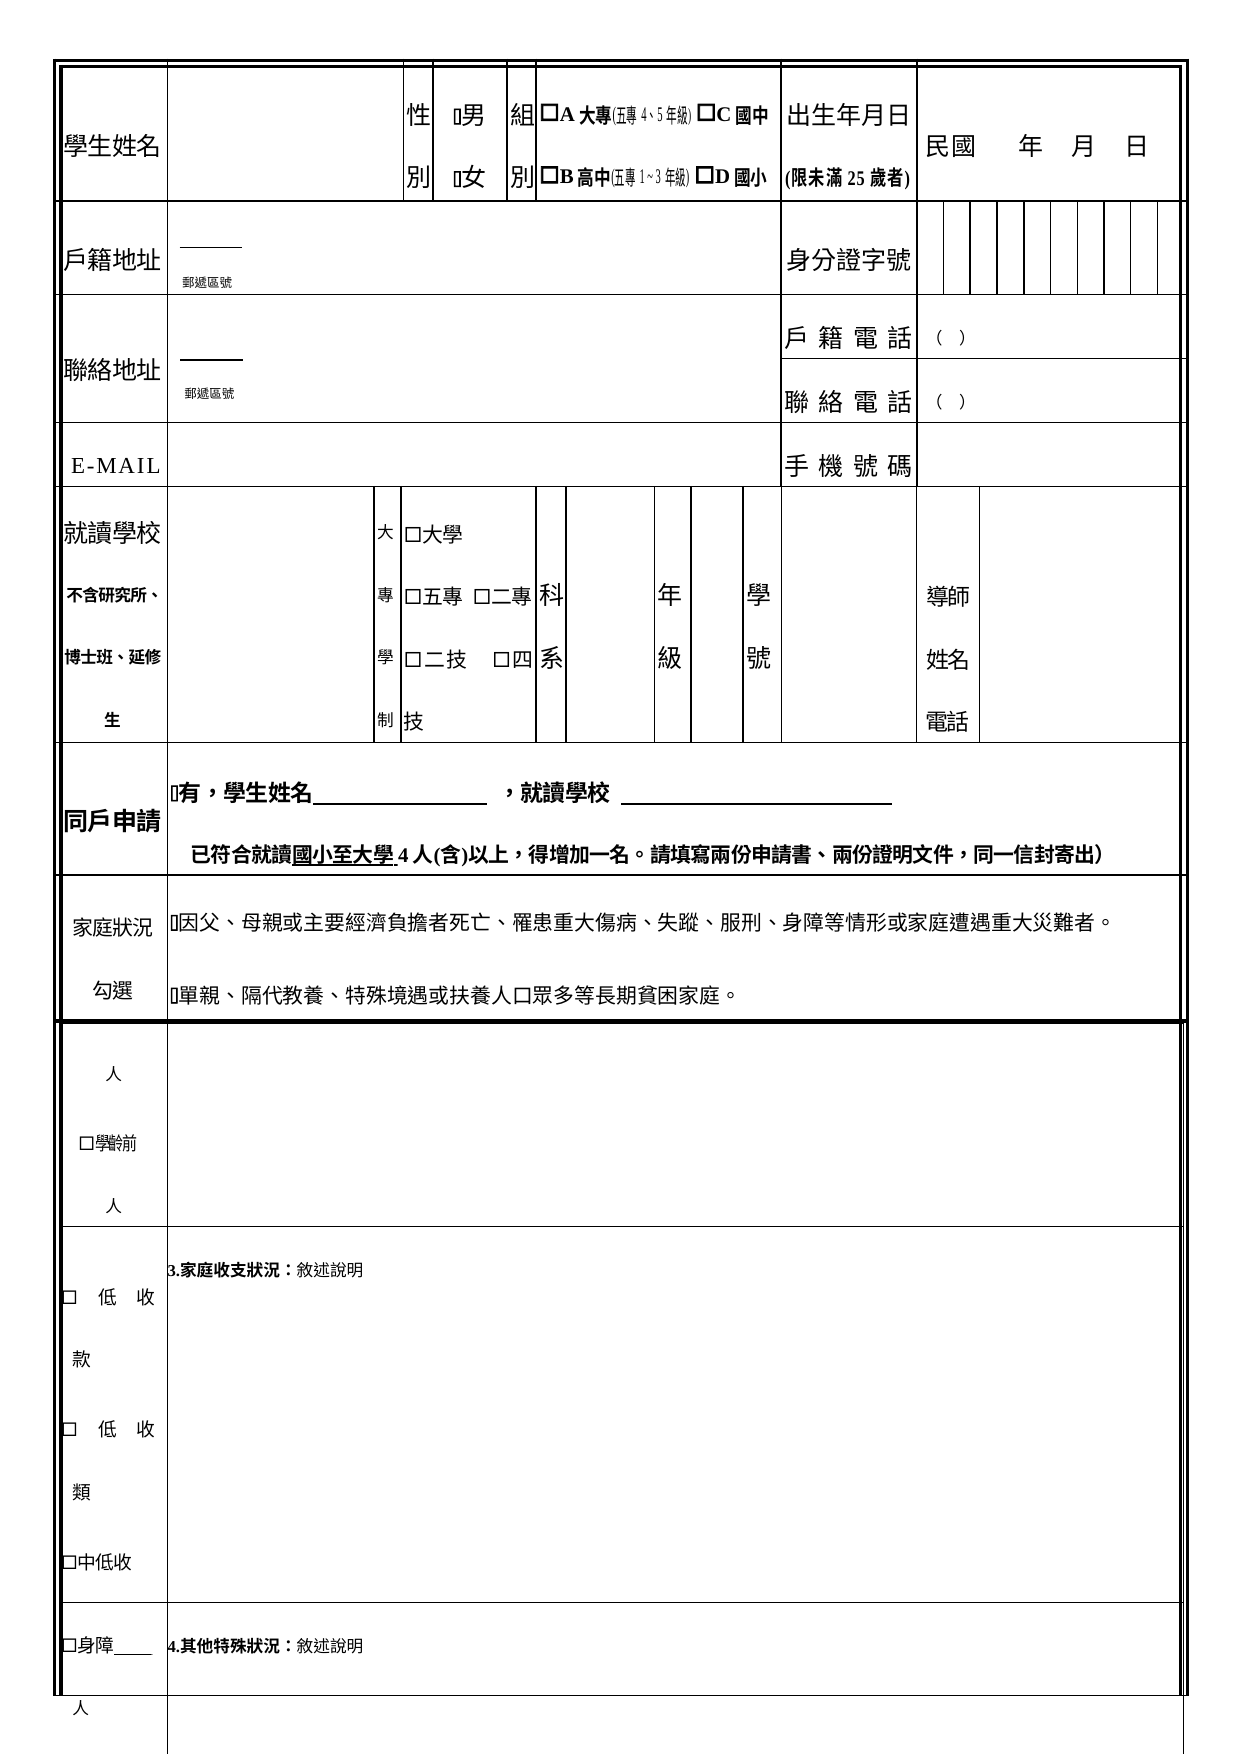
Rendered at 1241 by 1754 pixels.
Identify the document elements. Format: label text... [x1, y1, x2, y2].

table_cell [1025, 202, 1050, 294]
table_cell [1158, 202, 1179, 294]
table_cell 大學 五專 二專二技 四技 [402, 487, 535, 742]
table_cell [1051, 202, 1077, 294]
table_cell 身障 人 重病 人 65歲以上 長者 人 [63, 1603, 167, 1695]
table_header A大專(五專4、5年級) C國中 B高中(五專1 ~ 3年級) D國小 [537, 68, 780, 200]
table_header 學生姓名 [58, 62, 167, 200]
table_cell 戶 籍 電 話 [782, 295, 916, 358]
table_cell [980, 487, 1179, 742]
table_cell 年級 [655, 487, 690, 742]
table_cell 聯 絡 電 話 [782, 359, 916, 422]
table_cell 聯絡地址 [63, 295, 167, 422]
table_cell [168, 423, 780, 486]
table_cell （ ） [918, 295, 1179, 358]
table_cell 導師姓名電話 [917, 487, 979, 742]
table_cell 同戶申請 [63, 743, 167, 874]
table_cell [998, 202, 1023, 294]
table_header 出生年月日(限未滿25歲者) [782, 68, 916, 200]
table_header 男 女 [434, 68, 506, 200]
table_cell 郵遞區號 [168, 295, 780, 422]
table_cell 大專學制 [375, 487, 400, 742]
table_cell [1131, 202, 1157, 294]
table_cell [567, 487, 654, 742]
table_cell [168, 1024, 1179, 1226]
table_cell [918, 202, 943, 294]
table_cell 低收 款 低收 類 中低收 [63, 1227, 167, 1602]
table_cell E-MAIL [63, 423, 167, 486]
table_cell [1105, 202, 1130, 294]
table_cell 郵遞區號 [168, 202, 780, 294]
table_cell 人 學齡前 人 [63, 1024, 167, 1226]
table_header [168, 68, 403, 200]
table_cell [918, 423, 1179, 486]
table_header 組別 [508, 68, 535, 200]
table_cell 4.其他特殊狀況：敘述說明 [168, 1603, 1179, 1695]
table_cell 身分證字號 [782, 202, 916, 294]
table_cell 手 機 號 碼 [782, 423, 916, 486]
table_cell 學號 [744, 487, 781, 742]
table_cell 就讀學校 不含研究所、 博士班、延修生 [63, 487, 167, 742]
table_header 民國 年 月 日 [918, 62, 1184, 200]
table_cell 戶籍地址 [63, 202, 167, 294]
table_cell [692, 487, 742, 742]
table_cell [168, 487, 373, 742]
table_cell 科系 [537, 487, 565, 742]
table_cell 因父、母親或主要經濟負擔者死亡、罹患重大傷病、失蹤、服刑、身障等情形或家庭遭遇重大災難者。 單親、隔代教養、特殊境遇或扶養人口眾多等長期貧困家庭。 [168, 876, 1179, 1019]
table_cell [1078, 202, 1103, 294]
table_cell [782, 487, 916, 742]
table_cell [944, 202, 969, 294]
table_cell （ ） [918, 359, 1179, 422]
table_cell 家庭狀況 勾選 [63, 876, 167, 1019]
table_cell 有，學生姓名 ，就讀學校 已符合就讀國小至大學4人(含)以上，得增加一名。請填寫兩份申請書、兩份證明文件，同一信封寄出） [168, 743, 1179, 874]
table_header 性別 [404, 68, 432, 200]
table_cell 3.家庭收支狀況：敘述說明 [168, 1227, 1179, 1602]
table_cell [971, 202, 996, 294]
